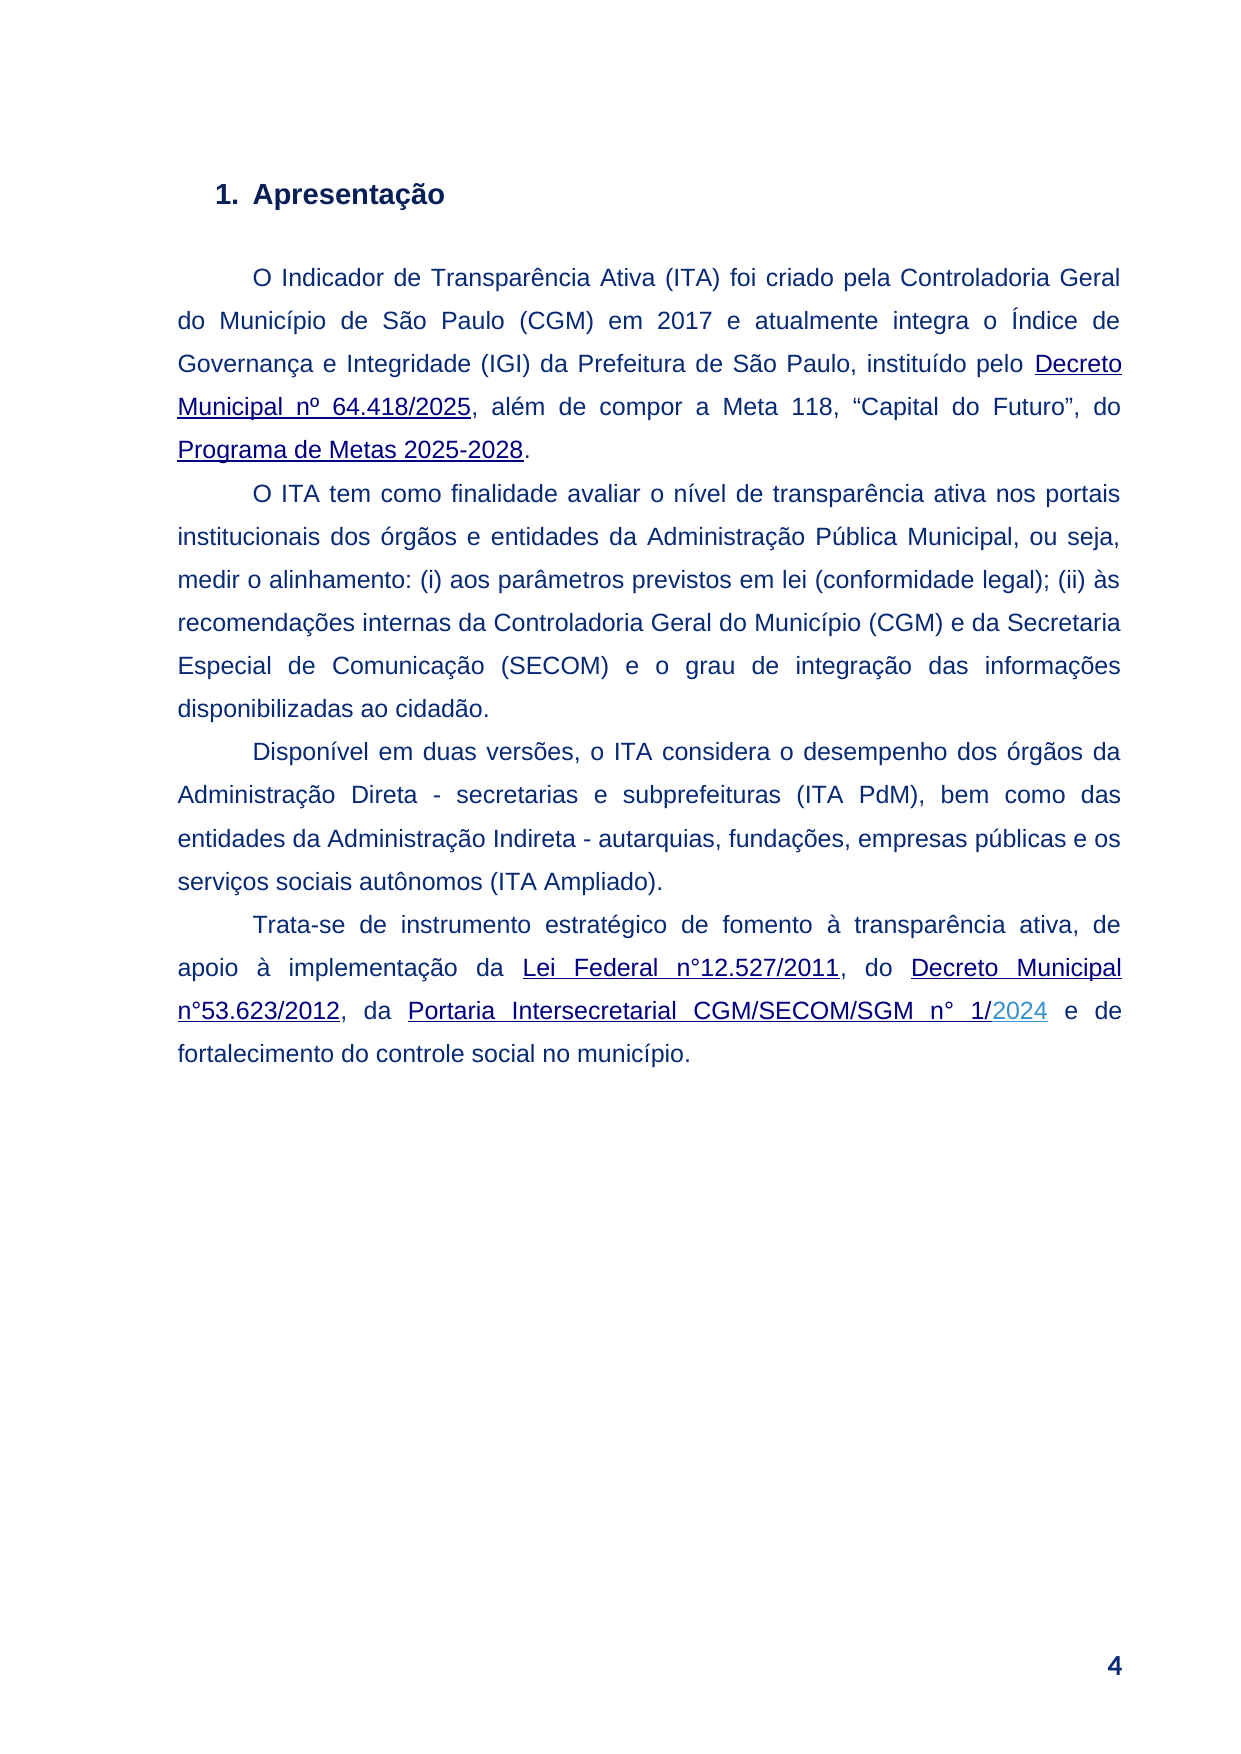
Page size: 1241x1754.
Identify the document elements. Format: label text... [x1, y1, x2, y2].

text O Indicador de Transparência Ativa (ITA) foi criado pela Controladoria Geral do Município de São Paulo (CGM) em 2017 e atualmente integra o Índice de Governança e Integridade (IGI) da Prefeitura de São Paulo, instituído pelo Decreto Municipal nº 64.418/2025, além de compor a Meta 118, “Capital do Futuro”, do Programa de Metas 2025-2028. [177, 263, 1122, 464]
text Trata-se de instrumento estratégico de fomento à transparência ativa, de apoio à implementação da Lei Federal n°12.527/2011, do Decreto Municipal n°53.623/2012, da Portaria Intersecretarial CGM/SECOM/SGM n° 1/2024 e de fortalecimento do controle social no município. [177, 910, 1122, 1068]
text O ITA tem como finalidade avaliar o nível de transparência ativa nos portais institucionais dos órgãos e entidades da Administração Pública Municipal, ou seja, medir o alinhamento: (i) aos parâmetros previstos em lei (conformidade legal); (ii) às recomendações internas da Controladoria Geral do Município (CGM) e da Secretaria Especial de Comunicação (SECOM) e o grau de integração das informações disponibilizadas ao cidadão. [177, 479, 1122, 723]
text Disponível em duas versões, o ITA considera o desempenho dos órgãos da Administração Direta - secretarias e subprefeituras (ITA PdM), bem como das entidades da Administração Indireta - autarquias, fundações, empresas públicas e os serviços sociais autônomos (ITA Ampliado). [177, 737, 1122, 896]
list Apresentação [215, 177, 1122, 211]
